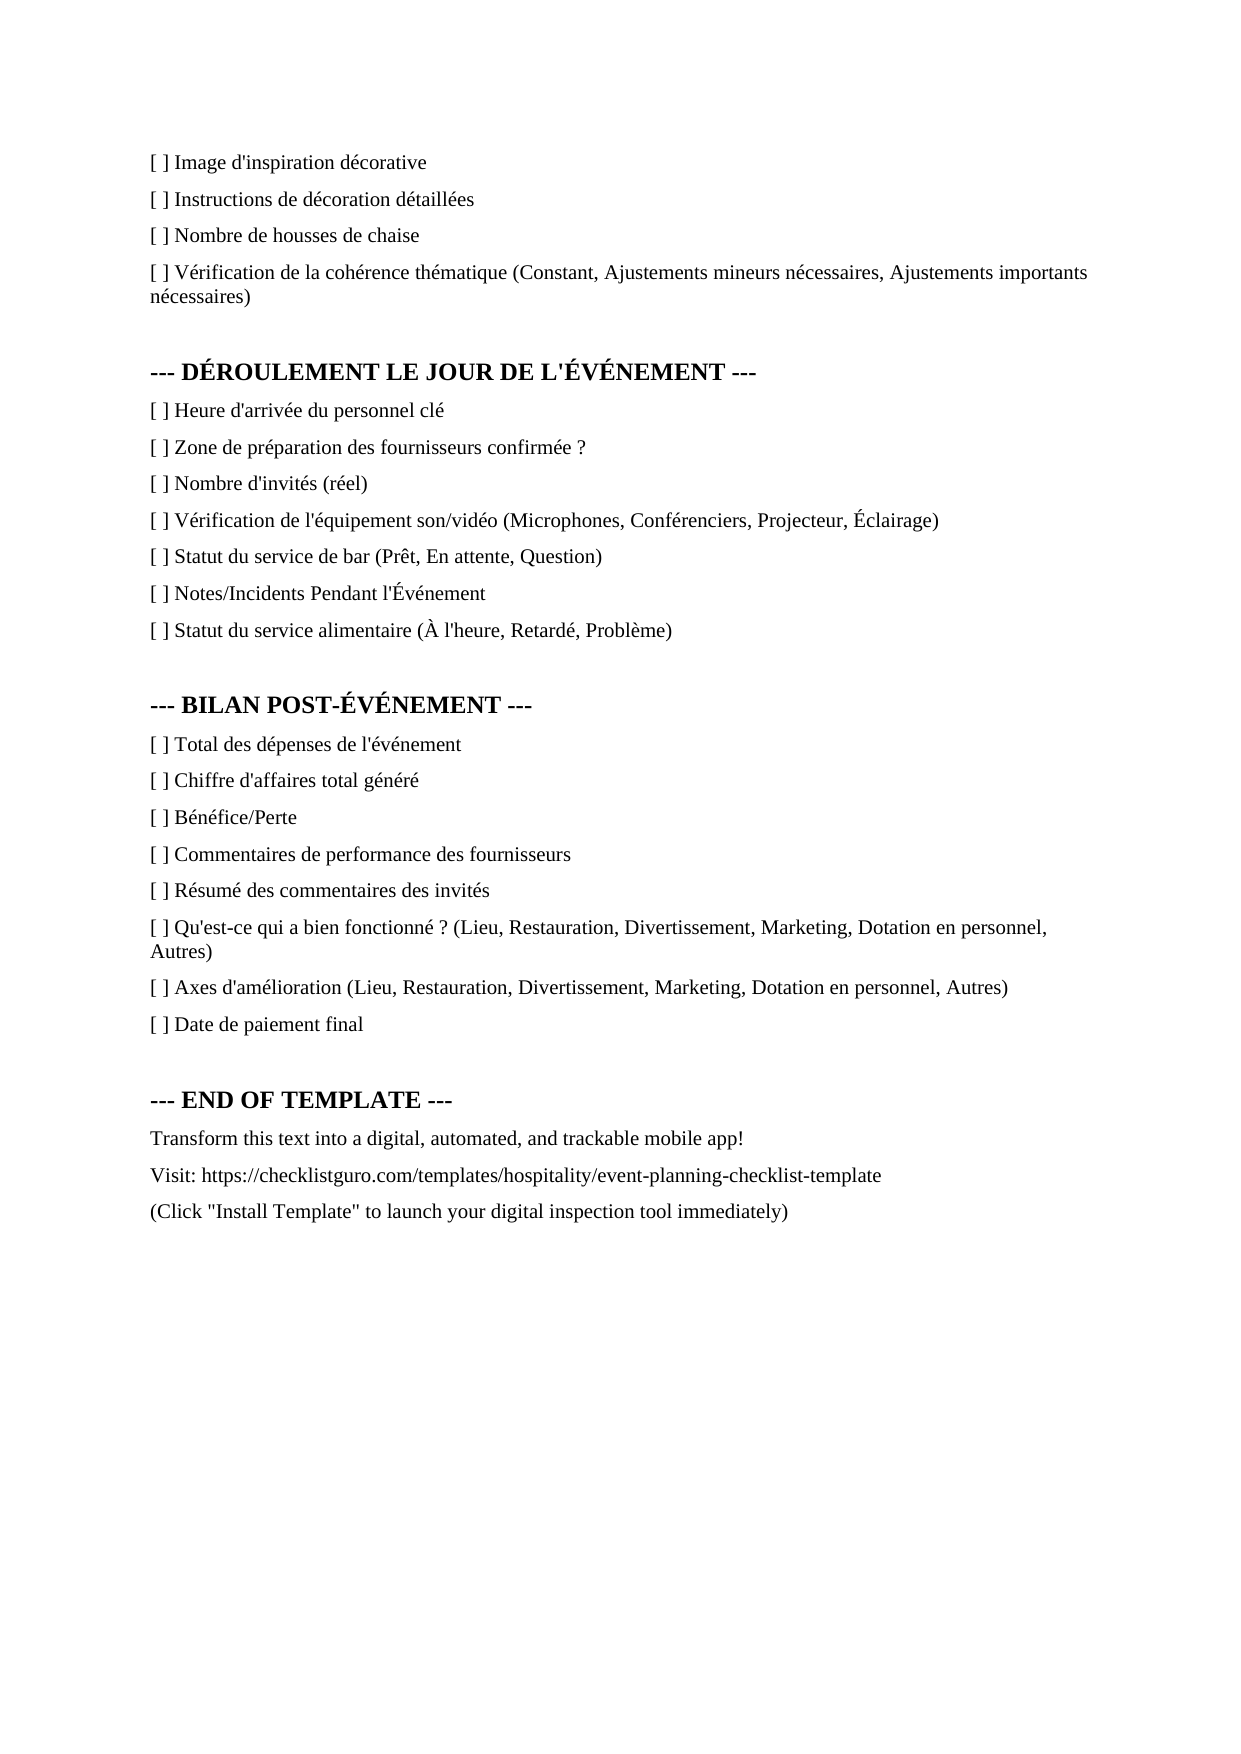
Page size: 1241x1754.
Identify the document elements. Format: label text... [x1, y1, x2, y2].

text [ ] Résumé des commentaires des invités [150, 878, 1090, 902]
text [ ] Nombre de housses de chaise [150, 223, 1090, 247]
text [ ] Heure d'arrivée du personnel clé [150, 398, 1090, 422]
text [ ] Axes d'amélioration (Lieu, Restauration, Divertissement, Marketing, Dotation en personnel, Autres) [150, 975, 1090, 999]
text [ ] Commentaires de performance des fournisseurs [150, 842, 1090, 866]
text [ ] Notes/Incidents Pendant l'Événement [150, 581, 1090, 605]
text [ ] Date de paiement final [150, 1012, 1090, 1036]
text [ ] Image d'inspiration décorative [150, 150, 1090, 174]
text (Click "Install Template" to launch your digital inspection tool immediately) [150, 1199, 1090, 1223]
text [ ] Statut du service alimentaire (À l'heure, Retardé, Problème) [150, 617, 1090, 642]
text [ ] Statut du service de bar (Prêt, En attente, Question) [150, 544, 1090, 568]
text [ ] Vérification de la cohérence thématique (Constant, Ajustements mineurs nécessaires, Ajustements importants nécessaires) [150, 260, 1090, 308]
text Transform this text into a digital, automated, and trackable mobile app! [150, 1126, 1090, 1150]
text --- DÉROULEMENT LE JOUR DE L'ÉVÉNEMENT --- [150, 357, 1090, 386]
text --- END OF TEMPLATE --- [150, 1085, 1090, 1114]
text --- BILAN POST-ÉVÉNEMENT --- [150, 691, 1090, 719]
text [ ] Vérification de l'équipement son/vidéo (Microphones, Conférenciers, Projecteur, Éclairage) [150, 508, 1090, 532]
text [ ] Instructions de décoration détaillées [150, 187, 1090, 211]
text Visit: https://checklistguro.com/templates/hospitality/event-planning-checklist-template [150, 1163, 1090, 1187]
text [ ] Qu'est-ce qui a bien fonctionné ? (Lieu, Restauration, Divertissement, Marketing, Dotation en personnel, Autres) [150, 915, 1090, 963]
text [ ] Nombre d'invités (réel) [150, 471, 1090, 495]
text [ ] Bénéfice/Perte [150, 805, 1090, 829]
text [ ] Zone de préparation des fournisseurs confirmée ? [150, 435, 1090, 459]
text [ ] Total des dépenses de l'événement [150, 732, 1090, 756]
text [ ] Chiffre d'affaires total généré [150, 768, 1090, 792]
